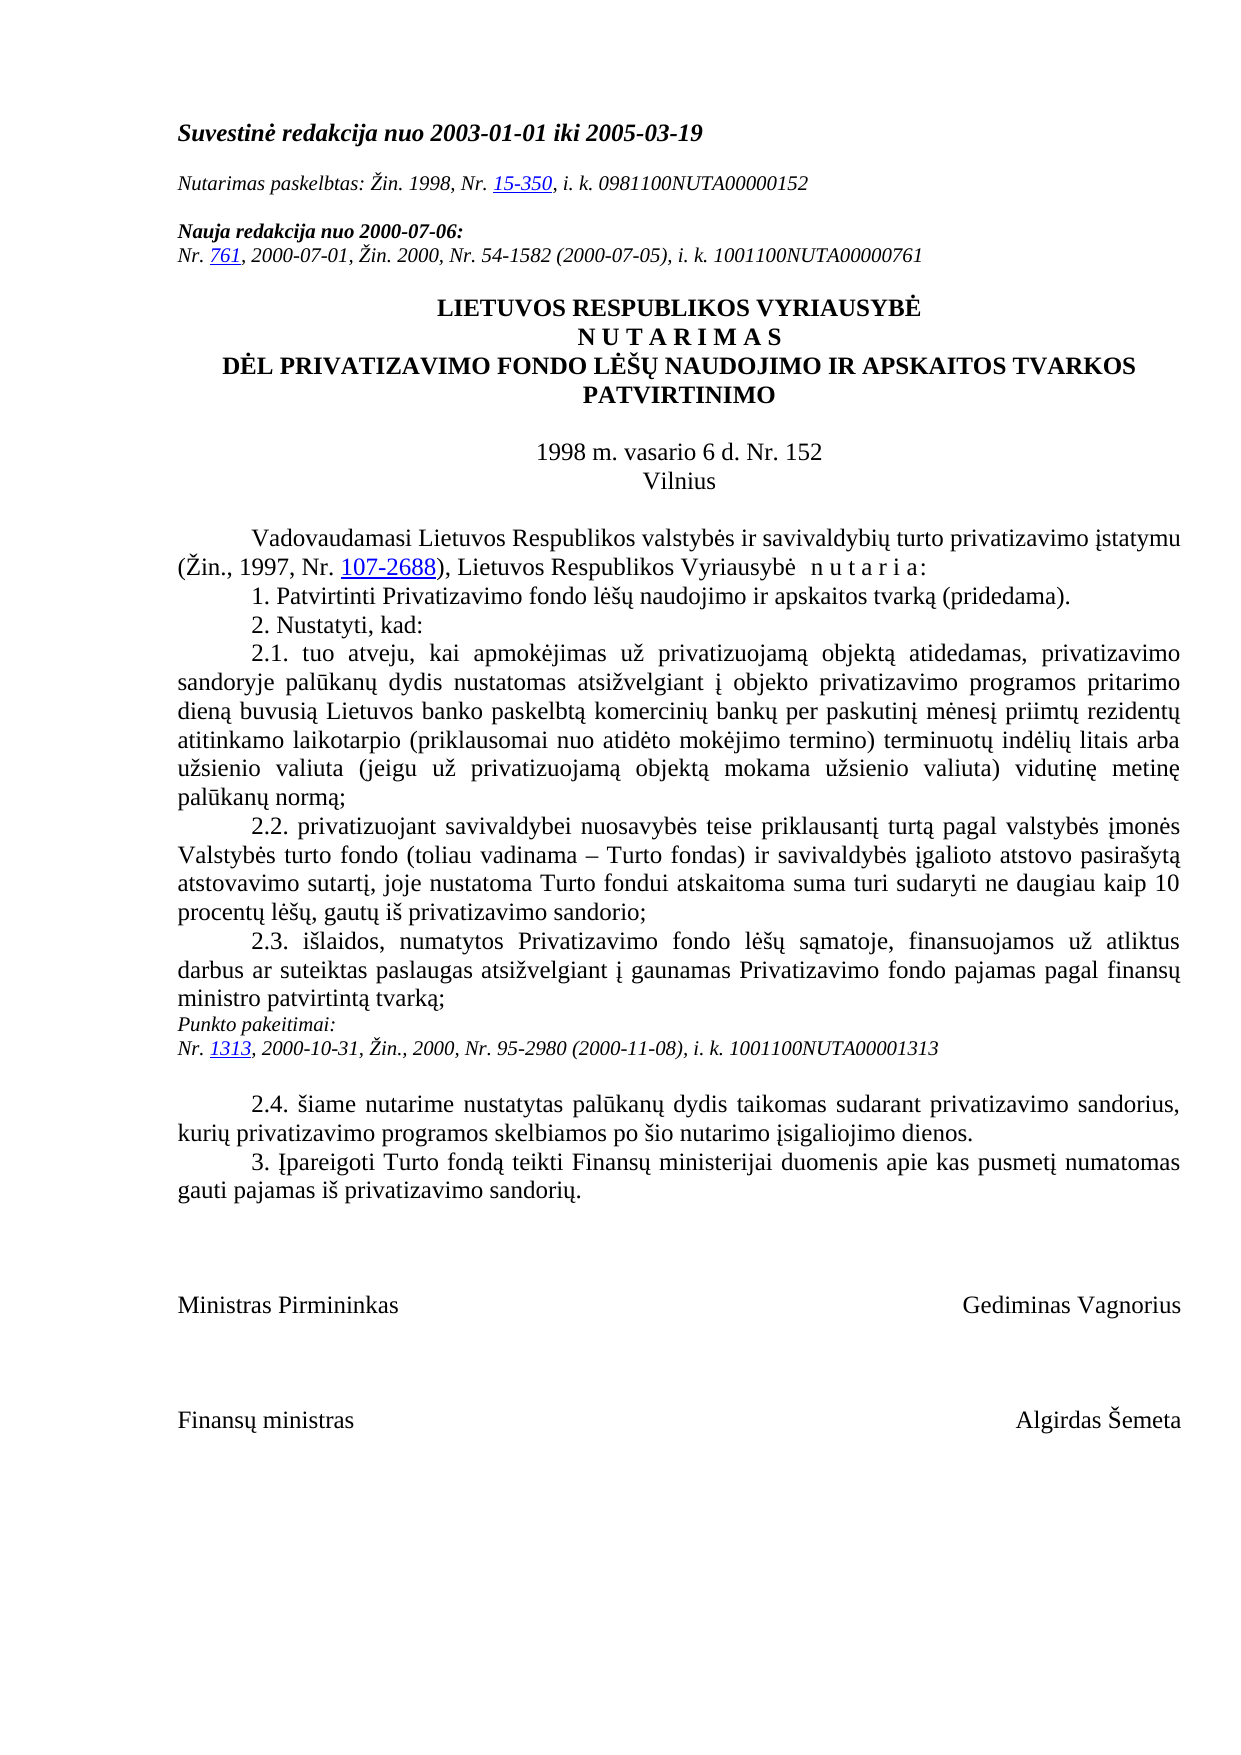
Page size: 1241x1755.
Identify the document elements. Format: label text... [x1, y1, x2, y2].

text 1. Patvirtinti Privatizavimo fondo lėšų naudojimo ir apskaitos tvarką (pridedama). [177, 581, 1181, 610]
text 2.1. tuo atveju, kai apmokėjimas už privatizuojamą objektą atidedamas, privatizavimo sandoryje palūkanų dydis nustatomas atsižvelgiant į objekto privatizavimo programos pritarimo dieną buvusią Lietuvos banko paskelbtą komercinių bankų per paskutinį mėnesį priimtų rezidentų atitinkamo laikotarpio (priklausomai nuo atidėto mokėjimo termino) terminuotų indėlių litais arba užsienio valiuta (jeigu už privatizuojamą objektą mokama užsienio valiuta) vidutinę metinę palūkanų normą; [177, 638, 1181, 811]
text Nauja redakcija nuo 2000-07-06: [177, 219, 1181, 243]
text Finansų ministras Algirdas Šemeta [177, 1405, 1181, 1434]
text Vadovaudamasi Lietuvos Respublikos valstybės ir savivaldybių turto privatizavimo įstatymu (Žin., 1997, Nr. 107-2688), Lietuvos Respublikos Vyriausybė nutaria: [177, 523, 1181, 581]
text 2.2. privatizuojant savivaldybei nuosavybės teise priklausantį turtą pagal valstybės įmonės Valstybės turto fondo (toliau vadinama – Turto fondas) ir savivaldybės įgalioto atstovo pasirašytą atstovavimo sutartį, joje nustatoma Turto fondui atskaitoma suma turi sudaryti ne daugiau kaip 10 procentų lėšų, gautų iš privatizavimo sandorio; [177, 811, 1181, 926]
text DĖL PRIVATIZAVIMO FONDO LĖŠŲ NAUDOJIMO IR APSKAITOS TVARKOS PATVIRTINIMO [177, 351, 1181, 408]
text 1998 m. vasario 6 d. Nr. 152 [177, 437, 1181, 466]
text LIETUVOS RESPUBLIKOS VYRIAUSYBĖ [177, 293, 1181, 322]
text Nr. 1313, 2000-10-31, Žin., 2000, Nr. 95-2980 (2000-11-08), i. k. 1001100NUTA00001313 [177, 1036, 1181, 1060]
text Nr. 761, 2000-07-01, Žin. 2000, Nr. 54-1582 (2000-07-05), i. k. 1001100NUTA00000761 [177, 243, 1181, 267]
text Ministras Pirmininkas Gediminas Vagnorius [177, 1290, 1181, 1319]
text Nutarimas paskelbtas: Žin. 1998, Nr. 15-350, i. k. 0981100NUTA00000152 [177, 171, 1181, 195]
text 2. Nustatyti, kad: [177, 610, 1181, 638]
text Suvestinė redakcija nuo 2003-01-01 iki 2005-03-19 [177, 118, 1181, 147]
text 2.4. šiame nutarime nustatytas palūkanų dydis taikomas sudarant privatizavimo sandorius, kurių privatizavimo programos skelbiamos po šio nutarimo įsigaliojimo dienos. [177, 1089, 1181, 1147]
text 2.3. išlaidos, numatytos Privatizavimo fondo lėšų sąmatoje, finansuojamos už atliktus darbus ar suteiktas paslaugas atsižvelgiant į gaunamas Privatizavimo fondo pajamas pagal finansų ministro patvirtintą tvarką; [177, 926, 1181, 1012]
text Vilnius [177, 466, 1181, 495]
text N U T A R I M A S [177, 322, 1181, 351]
text 3. Įpareigoti Turto fondą teikti Finansų ministerijai duomenis apie kas pusmetį numatomas gauti pajamas iš privatizavimo sandorių. [177, 1147, 1181, 1204]
text Punkto pakeitimai: [177, 1012, 1181, 1036]
